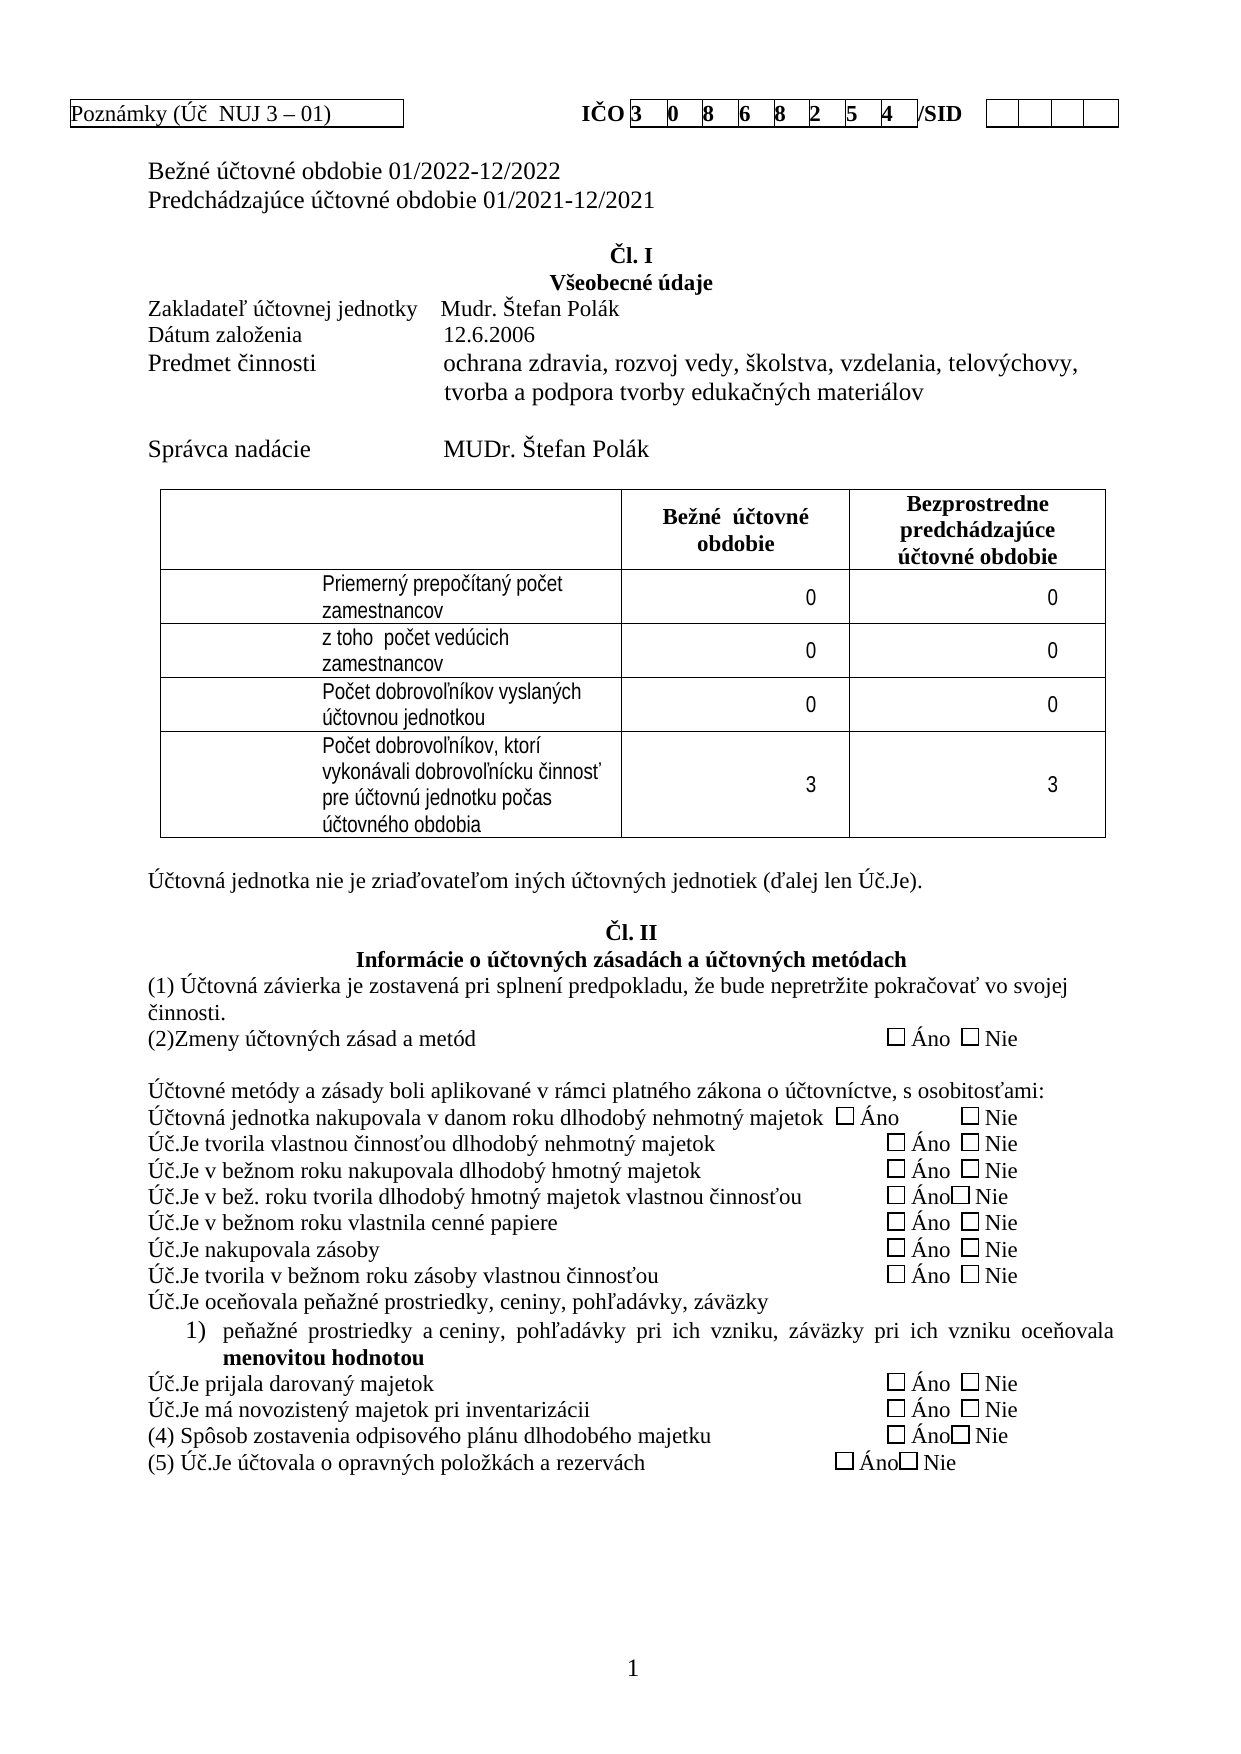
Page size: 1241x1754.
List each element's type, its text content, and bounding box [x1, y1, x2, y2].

table_cell 0 [622, 678, 849, 731]
text Predchádzajúce účtovné obdobie 01/2021-12/2021 [148, 185, 1115, 214]
text Účtovné metódy a zásady boli aplikované v rámci platného zákona o účtovníctve, s osobitosťami: [148, 1078, 1115, 1104]
text (2)Zmeny účtovných zásad a metód Áno Nie [148, 1025, 1115, 1051]
text (4) Spôsob zostavenia odpisového plánu dlhodobého majetku Áno Nie [148, 1423, 1115, 1449]
table_cell 0 [850, 678, 1105, 731]
text Čl. I [148, 242, 1115, 269]
text Úč.Je oceňovala peňažné prostriedky, ceniny, pohľadávky, záväzky [148, 1288, 1115, 1315]
table_cell [1119, 99, 1130, 126]
text Úč.Je prijala darovaný majetok Áno Nie [148, 1370, 1115, 1396]
table_cell 0 [622, 624, 849, 677]
text Úč.Je v bež. roku tvorila dlhodobý hmotný majetok vlastnou činnosťou Áno Nie [148, 1183, 1115, 1209]
text Úč.Je nakupovala zásoby Áno Nie [148, 1236, 1115, 1262]
table_cell IČO [404, 99, 630, 126]
list peňažné prostriedky a ceniny, pohľadávky pri ich vzniku, záväzky pri ich vzniku oceňovala menovitou hodnotou [185, 1315, 1115, 1370]
text Účtovná jednotka nie je zriaďovateľom iných účtovných jednotiek (ďalej len Úč.Je). [148, 867, 1115, 893]
table_header Bezprostredne predchádzajúce účtovné obdobie [850, 490, 1105, 569]
text Úč.Je v bežnom roku nakupovala dlhodobý hmotný majetok Áno Nie [148, 1157, 1115, 1183]
table_header [70, 75, 1130, 99]
text Zakladateľ účtovnej jednotky Mudr. Štefan Polák [148, 295, 1115, 321]
table_cell 4 [882, 100, 917, 126]
text Správca nadácie MUDr. Štefan Polák [148, 434, 1115, 463]
table_cell [1084, 100, 1118, 126]
table_cell 2 [810, 100, 845, 126]
table_cell 3 [850, 732, 1105, 837]
table_cell Počet dobrovoľníkov, ktorí vykonávali dobrovoľnícku činnosť pre účtovnú jednotku počas účtovného obdobia [161, 732, 621, 837]
table_cell 0 [850, 570, 1105, 623]
table_header Bežné účtovné obdobie [622, 490, 849, 569]
text Bežné účtovné obdobie 01/2022-12/2022 [148, 156, 1115, 185]
text Účtovná jednotka nakupovala v danom roku dlhodobý nehmotný majetok Áno Nie [148, 1104, 1115, 1130]
table_cell [1052, 100, 1083, 126]
text Úč.Je tvorila vlastnou činnosťou dlhodobý nehmotný majetok Áno Nie [148, 1130, 1115, 1157]
text Úč.Je má novozistený majetok pri inventarizácii Áno Nie [148, 1396, 1115, 1423]
table_cell Poznámky (Úč NUJ 3 – 01) [71, 100, 403, 126]
text Informácie o účtovných zásadách a účtovných metódach [148, 946, 1115, 972]
table_cell 0 [850, 624, 1105, 677]
table_cell z toho počet vedúcich zamestnancov [161, 624, 621, 677]
table_cell 3 [631, 100, 667, 126]
text Úč.Je tvorila v bežnom roku zásoby vlastnou činnosťou Áno Nie [148, 1262, 1115, 1288]
table_cell 0 [668, 100, 702, 126]
table_cell [1019, 100, 1051, 126]
table_cell 6 [739, 100, 774, 126]
text Čl. II [148, 919, 1115, 946]
table_cell [987, 100, 1018, 126]
text Dátum založenia 12.6.2006 [148, 321, 1115, 348]
table_cell Priemerný prepočítaný počet zamestnancov [161, 570, 621, 623]
table_cell 8 [703, 100, 738, 126]
table_cell 3 [622, 732, 849, 837]
table_cell Počet dobrovoľníkov vyslaných účtovnou jednotkou [161, 678, 621, 731]
table_cell 8 [775, 100, 809, 126]
text (5) Úč.Je účtovala o opravných položkách a rezervách Áno Nie [148, 1449, 1115, 1475]
text Všeobecné údaje [148, 269, 1115, 295]
text Úč.Je v bežnom roku vlastnila cenné papiere Áno Nie [148, 1209, 1115, 1236]
table_header [161, 490, 621, 569]
text (1) Účtovná závierka je zostavená pri splnení predpokladu, že bude nepretržite pokračovať vo svojej činnosti. [148, 972, 1115, 1025]
table_cell /SID [918, 99, 986, 126]
table_cell 0 [622, 570, 849, 623]
table_cell 5 [846, 100, 881, 126]
text Predmet činnosti ochrana zdravia, rozvoj vedy, školstva, vzdelania, telovýchovy, tvorba a podpora tvorby edukačných materiálov [148, 348, 1115, 405]
